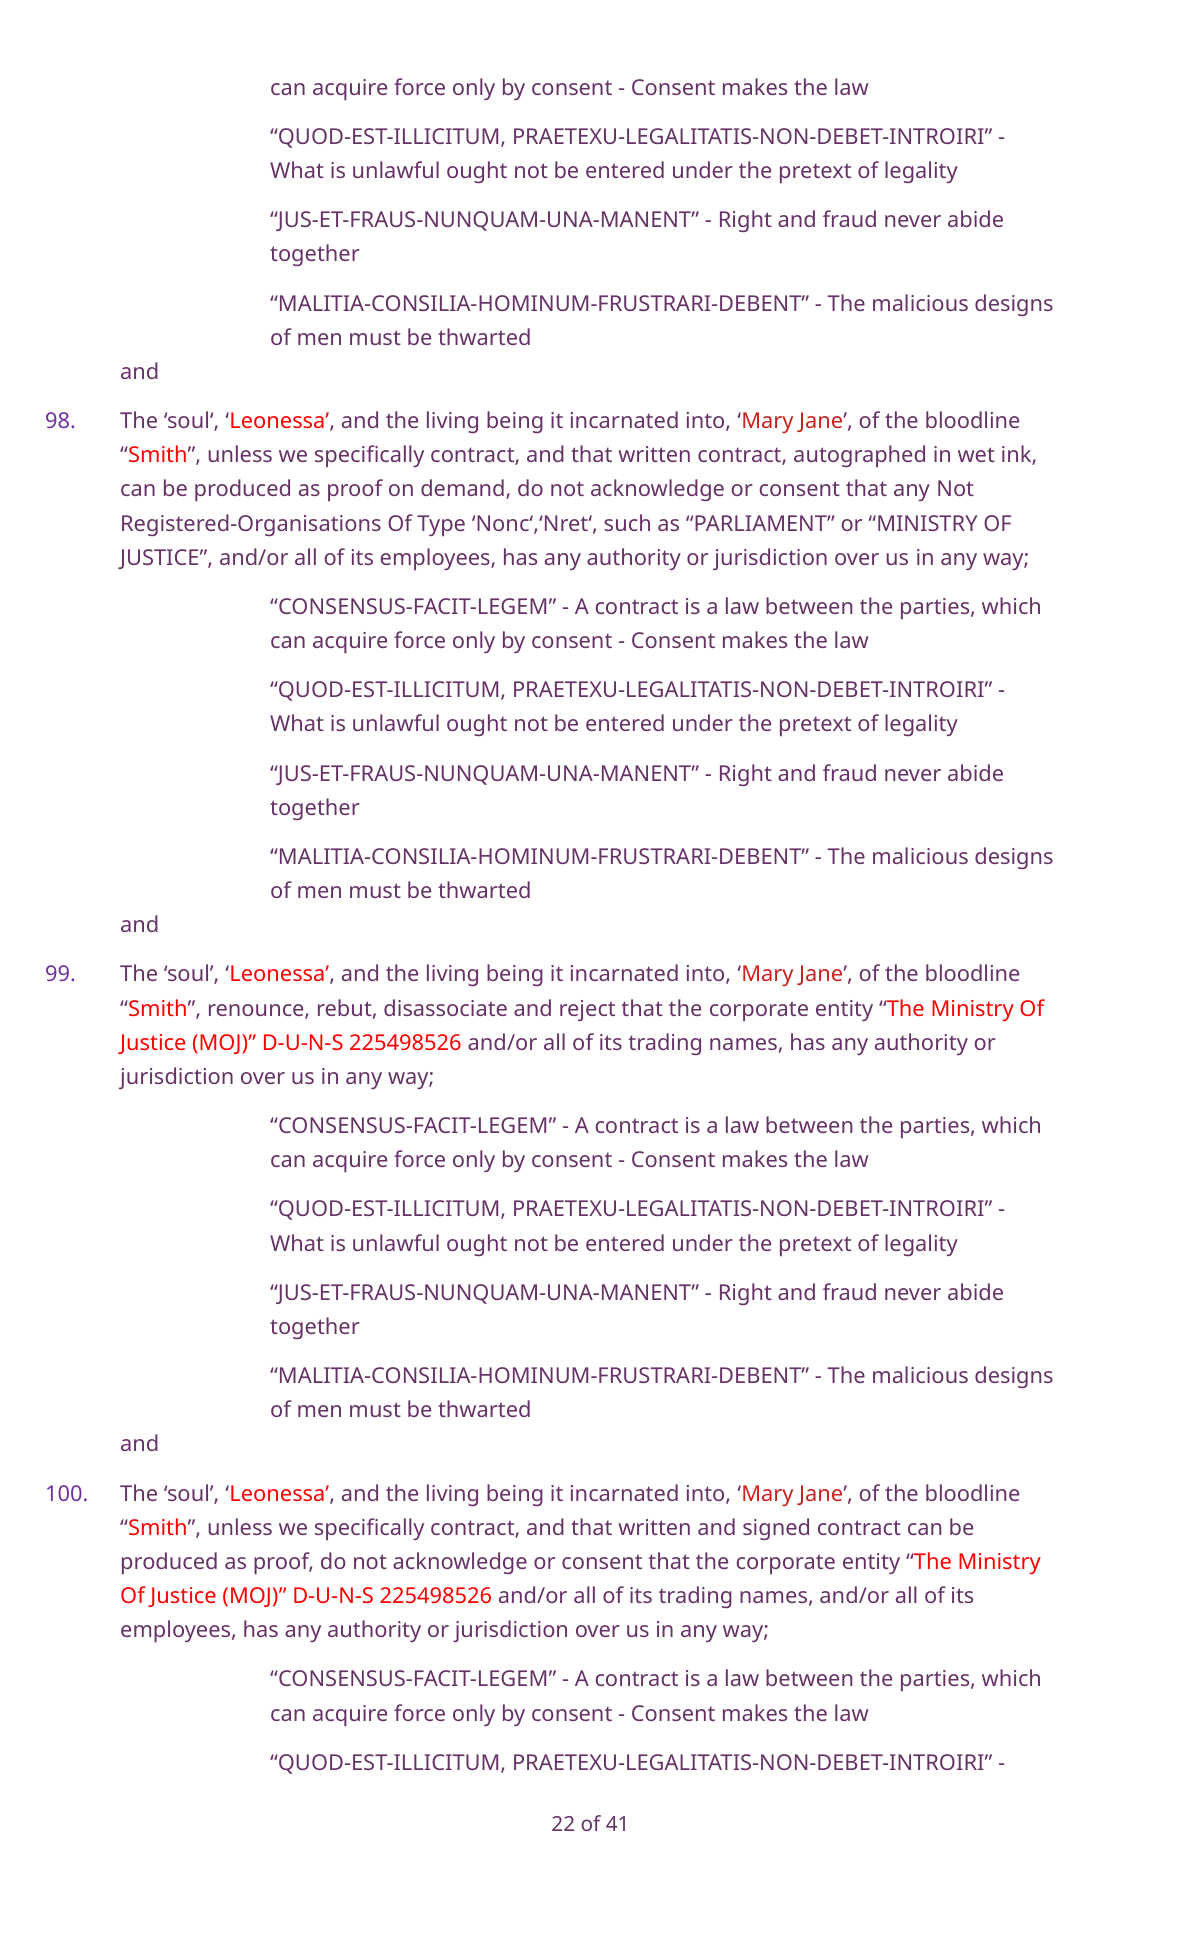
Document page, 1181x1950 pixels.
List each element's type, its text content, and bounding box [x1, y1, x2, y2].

text “Consensus-facit-legem” - A contract is a law between the parties, which can acquire force only by consent - Consent makes the law [270, 1663, 1061, 1727]
text “QUOD-EST-ILLICITUM, PRAETEXU-LEGALITATIS-NON-DEBET-INTROIRI” - What is unlawful ought not be entered under the pretext of legality [270, 121, 1061, 185]
text “Consensus-facit-legem” - A contract is a law between the parties, which can acquire force only by consent - Consent makes the law [270, 1110, 1061, 1174]
list The ‘soul’, ‘Leonessa’, and the living being it incarnated into, ‘Mary Jane’, of the bloodline “Smith”, renounce, rebut, disassociate and reject that the corporate entity “The Ministry Of Justice (MOJ)” D-U-N-S 225498526 and/or all of its trading names, has any authority or jurisdiction over us in any way; [45, 958, 1061, 1091]
text and [120, 356, 1061, 386]
text “JUS-ET-FRAUS-NUNQUAM-UNA-MANENT” - Right and fraud never abide together [270, 758, 1061, 822]
text “QUOD-EST-ILLICITUM, PRAETEXU-LEGALITATIS-NON-DEBET-INTROIRI” [270, 1747, 1061, 1777]
text “JUS-ET-FRAUS-NUNQUAM-UNA-MANENT” - Right and fraud never abide together [270, 1277, 1061, 1341]
text can acquire force only by consent - Consent makes the law [270, 72, 1061, 102]
text “QUOD-EST-ILLICITUM, PRAETEXU-LEGALITATIS-NON-DEBET-INTROIRI” - What is unlawful ought not be entered under the pretext of legality [270, 1193, 1061, 1257]
text “QUOD-EST-ILLICITUM, PRAETEXU-LEGALITATIS-NON-DEBET-INTROIRI” - What is unlawful ought not be entered under the pretext of legality [270, 674, 1061, 738]
text “Consensus-facit-legem” - A contract is a law between the parties, which can acquire force only by consent - Consent makes the law [270, 591, 1061, 655]
text “MALITIA-CONSILIA-HOMINUM-FRUSTRARI-DEBENT” - The malicious designs of men must be thwarted [270, 1360, 1061, 1424]
text “MALITIA-CONSILIA-HOMINUM-FRUSTRARI-DEBENT” - The malicious designs of men must be thwarted [270, 288, 1061, 352]
list The ‘soul‘, ‘Leonessa’, and the living being it incarnated into, ‘Mary Jane’, of the bloodline “Smith”, unless we specifically contract, and that written contract, autographed in wet ink, can be produced as proof on demand, do not acknowledge or consent that any Not Registered-Organisations Of Type ‘Nonc‘,‘Nret‘, such as “PARLIAMENT” or “MINISTRY OF JUSTICE”, and/or all of its employees, has any authority or jurisdiction over us in any way; [45, 405, 1061, 572]
text “JUS-ET-FRAUS-NUNQUAM-UNA-MANENT” - Right and fraud never abide together [270, 204, 1061, 268]
text “MALITIA-CONSILIA-HOMINUM-FRUSTRARI-DEBENT” - The malicious designs of men must be thwarted [270, 841, 1061, 905]
text and [120, 1428, 1061, 1458]
text and [120, 909, 1061, 939]
list The ‘soul’, ‘Leonessa’, and the living being it incarnated into, ‘Mary Jane’, of the bloodline “Smith”, unless we specifically contract, and that written and signed contract can be produced as proof, do not acknowledge or consent that the corporate entity “The Ministry Of Justice (MOJ)” D-U-N-S 225498526 and/or all of its trading names, and/or all of its employees, has any authority or jurisdiction over us in any way; [45, 1478, 1061, 1644]
